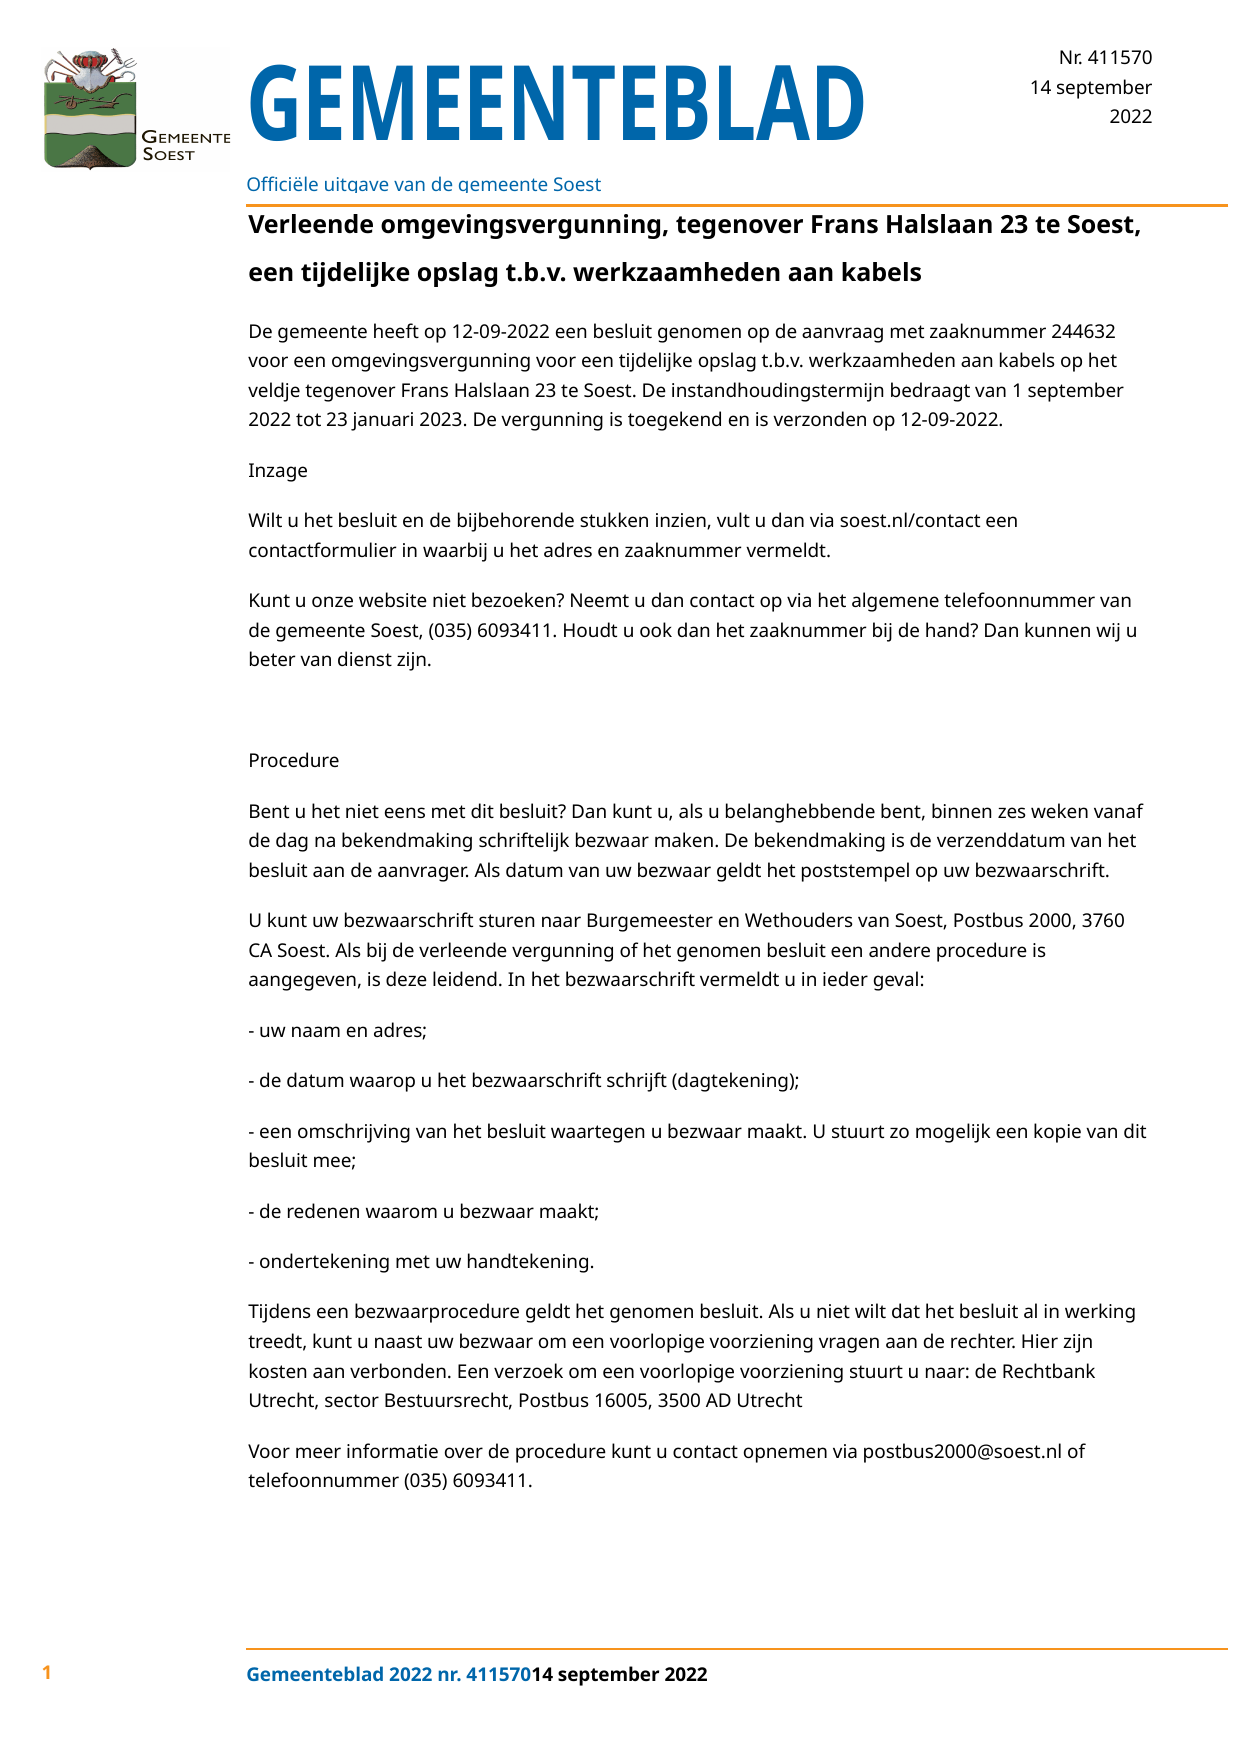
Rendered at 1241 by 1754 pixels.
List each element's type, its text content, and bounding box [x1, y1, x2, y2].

text Wilt u het besluit en de bijbehorende stukken inzien, vult u dan via soest.nl/contact een contactformulier in waarbij u het adres en zaaknummer vermeldt. [248, 507, 1152, 563]
text - een omschrijving van het besluit waartegen u bezwaar maakt. U stuurt zo mogelijk een kopie van dit besluit mee; [248, 1118, 1152, 1173]
text U kunt uw bezwaarschrift sturen naar Burgemeester en Wethouders van Soest, Postbus 2000, 3760 CA Soest. Als bij de verleende vergunning of het genomen besluit een andere procedure is aangegeven, is deze leidend. In het bezwaarschrift vermeldt u in ieder geval: [248, 907, 1152, 992]
text - de redenen waarom u bezwaar maakt; [248, 1198, 1152, 1224]
text Inzage [248, 457, 1152, 483]
text Procedure [248, 747, 1152, 773]
text Tijdens een bezwaarprocedure geldt het genomen besluit. Als u niet wilt dat het besluit al in werking treedt, kunt u naast uw bezwaar om een voorlopige voorziening vragen aan de rechter. Hier zijn kosten aan verbonden. Een verzoek om een voorlopige voorziening stuurt u naar: de Rechtbank Utrecht, sector Bestuursrecht, Postbus 16005, 3500 AD Utrecht [248, 1299, 1152, 1413]
text Voor meer informatie over de procedure kunt u contact opnemen via postbus2000@soest.nl of telefoonnummer (035) 6093411. [248, 1438, 1152, 1493]
text Bent u het niet eens met dit besluit? Dan kunt u, als u belanghebbende bent, binnen zes weken vanaf de dag na bekendmaking schriftelijk bezwaar maken. De bekendmaking is de verzenddatum van het besluit aan de aanvrager. Als datum van uw bezwaar geldt het poststempel op uw bezwaarschrift. [248, 798, 1152, 883]
text - ondertekening met uw handtekening. [248, 1248, 1152, 1274]
picture [41, 47, 231, 172]
text - uw naam en adres; [248, 1017, 1152, 1043]
text De gemeente heeft op 12-09-2022 een besluit genomen op de aanvraag met zaaknummer 244632 voor een omgevingsvergunning voor een tijdelijke opslag t.b.v. werkzaamheden aan kabels op het veldje tegenover Frans Halslaan 23 te Soest. De instandhoudingstermijn bedraagt van 1 september 2022 tot 23 januari 2023. De vergunning is toegekend en is verzonden op 12-09-2022. [248, 318, 1152, 432]
text Verleende omgevingsvergunning, tegenover Frans Halslaan 23 te Soest, een tijdelijke opslag t.b.v. werkzaamheden aan kabels [248, 207, 1152, 288]
text Kunt u onze website niet bezoeken? Neemt u dan contact op via het algemene telefoonnummer van de gemeente Soest, (035) 6093411. Houdt u ook dan het zaaknummer bij de hand? Dan kunnen wij u beter van dienst zijn. [248, 587, 1152, 672]
text - de datum waarop u het bezwaarschrift schrijft (dagtekening); [248, 1067, 1152, 1093]
